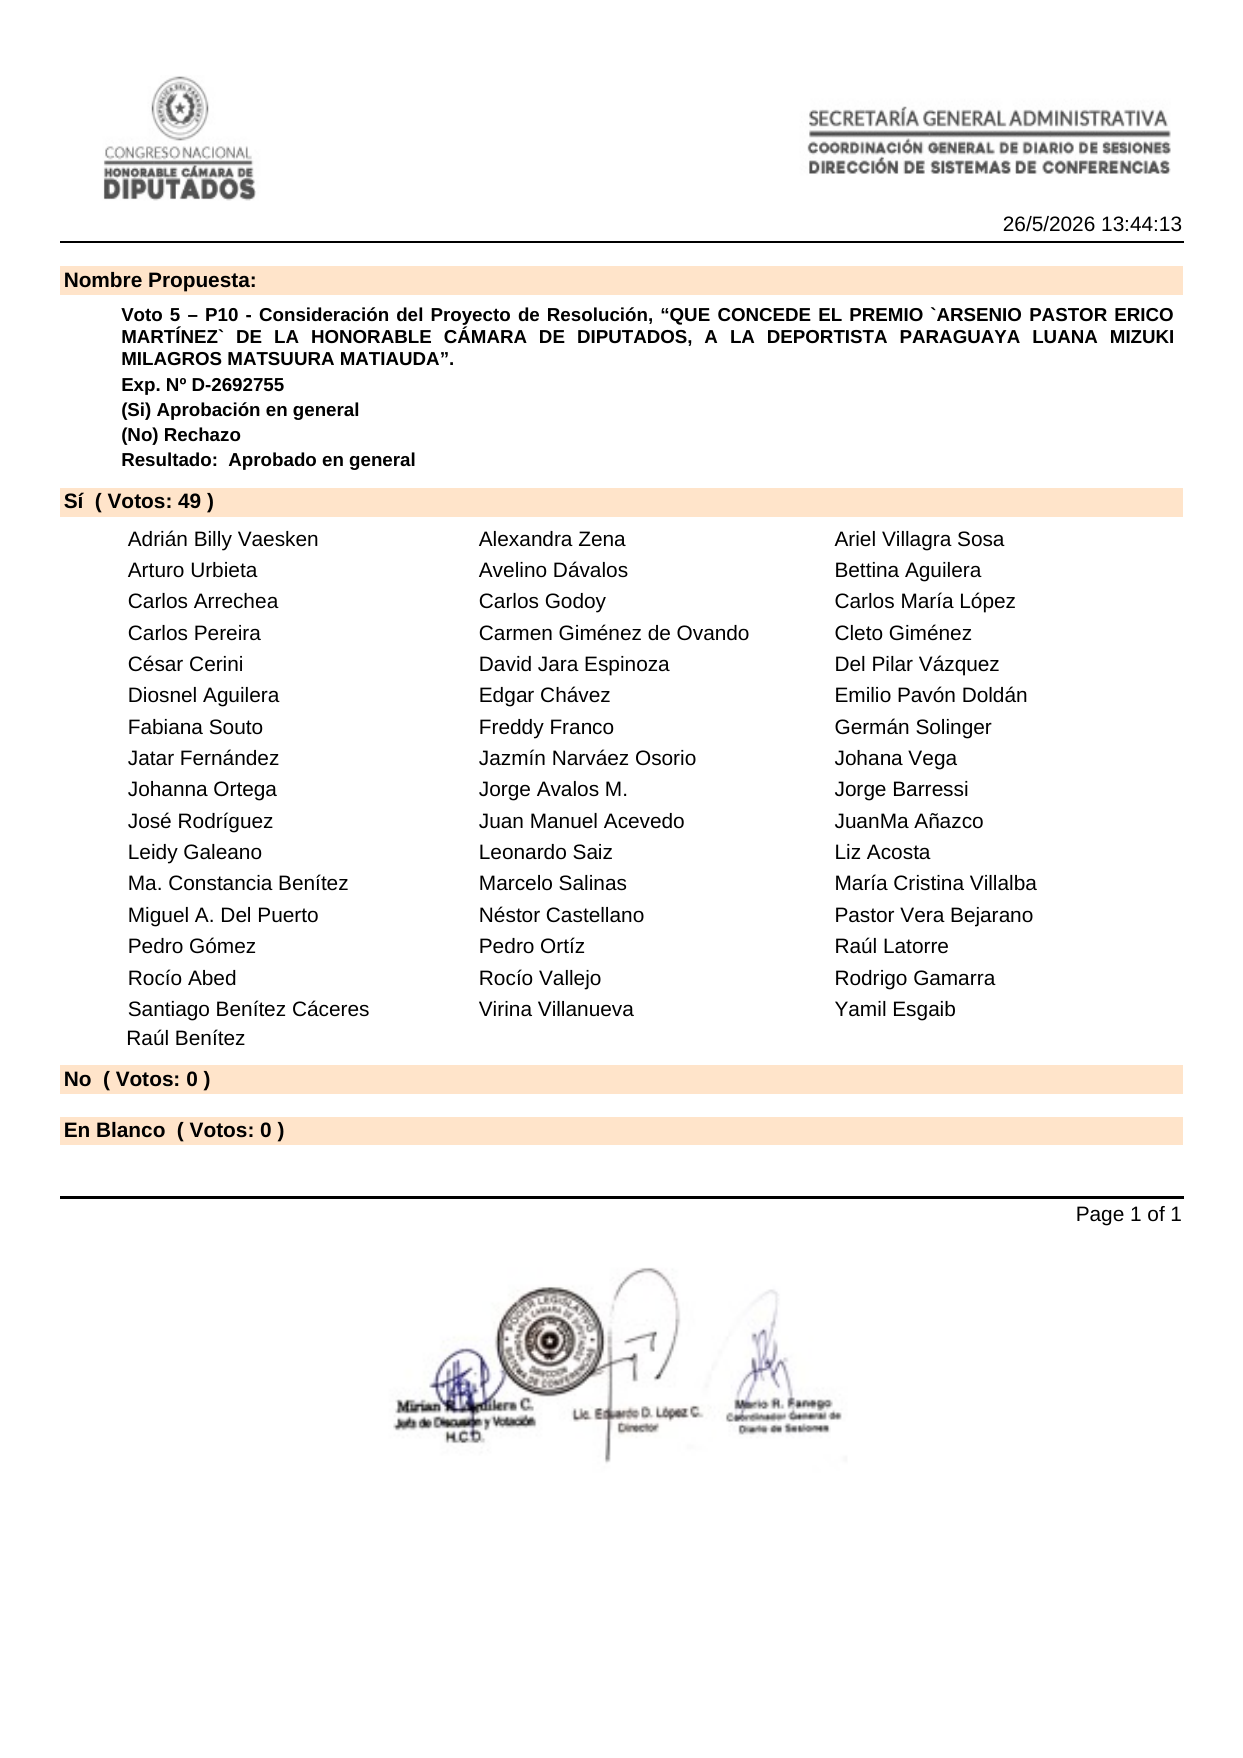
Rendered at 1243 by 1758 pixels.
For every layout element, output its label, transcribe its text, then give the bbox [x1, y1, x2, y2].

table_cell [1184, 901, 1189, 930]
table_cell Jorge Barressi [831, 776, 1168, 804]
table_cell Rocío Vallejo [476, 964, 815, 993]
table_cell César Cerini [125, 651, 462, 679]
table_cell [60, 301, 118, 488]
table_cell [60, 1168, 124, 1196]
table_cell Cleto Giménez [831, 619, 1168, 648]
table_cell [1184, 713, 1189, 742]
table_cell [1184, 488, 1189, 517]
table_cell Jazmín Narváez Osorio [476, 745, 815, 773]
table_cell Rocío Abed [125, 964, 462, 993]
table_cell Adrián Billy Vaesken [125, 525, 462, 554]
table_cell Germán Solinger [831, 713, 1168, 742]
table_cell En Blanco ( Votos: 0 ) [60, 1117, 1183, 1145]
table_cell [1184, 557, 1189, 585]
table_cell Diosnel Aguilera [125, 682, 462, 711]
table_cell Rodrigo Gamarra [831, 964, 1168, 993]
table_header 26/5/2026 13:44:13 [649, 207, 1183, 241]
table_cell [1184, 588, 1189, 616]
table_cell Virina Villanueva [476, 996, 815, 1024]
table_cell Ma. Constancia Benítez [125, 870, 462, 899]
table_header [60, 207, 649, 241]
table_cell [1184, 1201, 1189, 1235]
table_cell [1184, 1024, 1189, 1065]
table_cell Del Pilar Vázquez [831, 651, 1168, 679]
table_cell [815, 1168, 831, 1196]
table_cell Edgar Chávez [476, 682, 815, 711]
table_cell [476, 1024, 815, 1065]
table_cell Ariel Villagra Sosa [831, 525, 1168, 554]
table_cell Pastor Vera Bejarano [831, 901, 1168, 930]
table_cell Nombre Propuesta: [60, 266, 1183, 295]
table_cell [1184, 525, 1189, 554]
table_cell [60, 245, 1183, 266]
table_cell Johana Vega [831, 745, 1168, 773]
table_cell Jorge Avalos M. [476, 776, 815, 804]
table_cell [476, 1168, 815, 1196]
table_cell [1184, 996, 1189, 1024]
table_cell [1184, 776, 1189, 804]
table_cell Leonardo Saiz [476, 839, 815, 867]
table_cell Miguel A. Del Puerto [125, 901, 462, 930]
table_cell [60, 1145, 1183, 1168]
table_cell Emilio Pavón Doldán [831, 682, 1168, 711]
table_cell [1184, 1145, 1189, 1168]
table_cell Pedro Ortíz [476, 933, 815, 961]
table_cell Carlos Godoy [476, 588, 815, 616]
table_cell [1184, 651, 1189, 679]
table_header [1184, 207, 1189, 241]
table_cell [1178, 301, 1189, 488]
table_cell [1184, 619, 1189, 648]
table_cell Marcelo Salinas [476, 870, 815, 899]
table_cell [1184, 1168, 1189, 1196]
table_cell Carlos Arrechea [125, 588, 462, 616]
table_cell Bettina Aguilera [831, 557, 1168, 585]
table_cell Jatar Fernández [125, 745, 462, 773]
table_cell [1184, 839, 1189, 867]
table_cell [1184, 266, 1189, 295]
table_cell [1168, 525, 1183, 1065]
table_cell [462, 525, 476, 1065]
table_cell Avelino Dávalos [476, 557, 815, 585]
table_cell No ( Votos: 0 ) [60, 1065, 1183, 1094]
table_cell [60, 517, 1183, 525]
table_cell Carmen Giménez de Ovando [476, 619, 815, 648]
table_cell [118, 471, 1178, 488]
table_cell [1184, 964, 1189, 993]
table_cell Carlos Pereira [125, 619, 462, 648]
table_cell [1184, 745, 1189, 773]
table_cell Leidy Galeano [125, 839, 462, 867]
table_cell JuanMa Añazco [831, 808, 1168, 836]
table_cell [1184, 1094, 1189, 1117]
table_cell Raúl Benítez [125, 1024, 462, 1065]
table_cell [1184, 682, 1189, 711]
table_cell [1184, 933, 1189, 961]
table_cell Carlos María López [831, 588, 1168, 616]
table_cell [60, 295, 1183, 301]
table_cell Santiago Benítez Cáceres [125, 996, 462, 1024]
table_cell Alexandra Zena [476, 525, 815, 554]
table_cell Raúl Latorre [831, 933, 1168, 961]
table_cell [1184, 1065, 1189, 1094]
table_cell [831, 1168, 1168, 1196]
table_cell [125, 1168, 462, 1196]
table_cell [462, 1168, 476, 1196]
table_cell [815, 525, 831, 1065]
table_cell [60, 1201, 827, 1235]
table_cell Freddy Franco [476, 713, 815, 742]
table_cell Juan Manuel Acevedo [476, 808, 815, 836]
table_cell David Jara Espinoza [476, 651, 815, 679]
table_cell [1184, 245, 1189, 266]
table_cell Arturo Urbieta [125, 557, 462, 585]
table_cell [60, 1094, 1183, 1117]
table_cell [831, 1024, 1168, 1065]
table_cell Liz Acosta [831, 839, 1168, 867]
table_cell Fabiana Souto [125, 713, 462, 742]
table_cell José Rodríguez [125, 808, 462, 836]
table_cell Johanna Ortega [125, 776, 462, 804]
table_cell [1168, 1168, 1183, 1196]
table_cell [1184, 870, 1189, 899]
table_cell Page 1 of 1 [827, 1201, 1183, 1235]
table_cell Sí ( Votos: 49 ) [60, 488, 1183, 517]
table_cell Voto 5 – P10 - Consideración del Proyecto de Resolución, “QUE CONCEDE EL PREMIO `ARSENIO PASTOR ERICO MARTÍNEZ` DE LA HONORABLE CÁMARA DE DIPUTADOS, A LA DEPORTISTA PARAGUAYA LUANA MIZUKI MILAGROS MATSUURA MATIAUDA”. Exp. Nº D-2692755 (Si) Aprobación en general (No) Rechazo Resultado: Aprobado en general [118, 301, 1178, 471]
table_cell [60, 525, 124, 1065]
table_cell Néstor Castellano [476, 901, 815, 930]
table_cell Pedro Gómez [125, 933, 462, 961]
table_cell [1184, 1117, 1189, 1145]
table_cell Yamil Esgaib [831, 996, 1168, 1024]
table_cell María Cristina Villalba [831, 870, 1168, 899]
table_cell [1184, 517, 1189, 525]
table_cell [1184, 808, 1189, 836]
